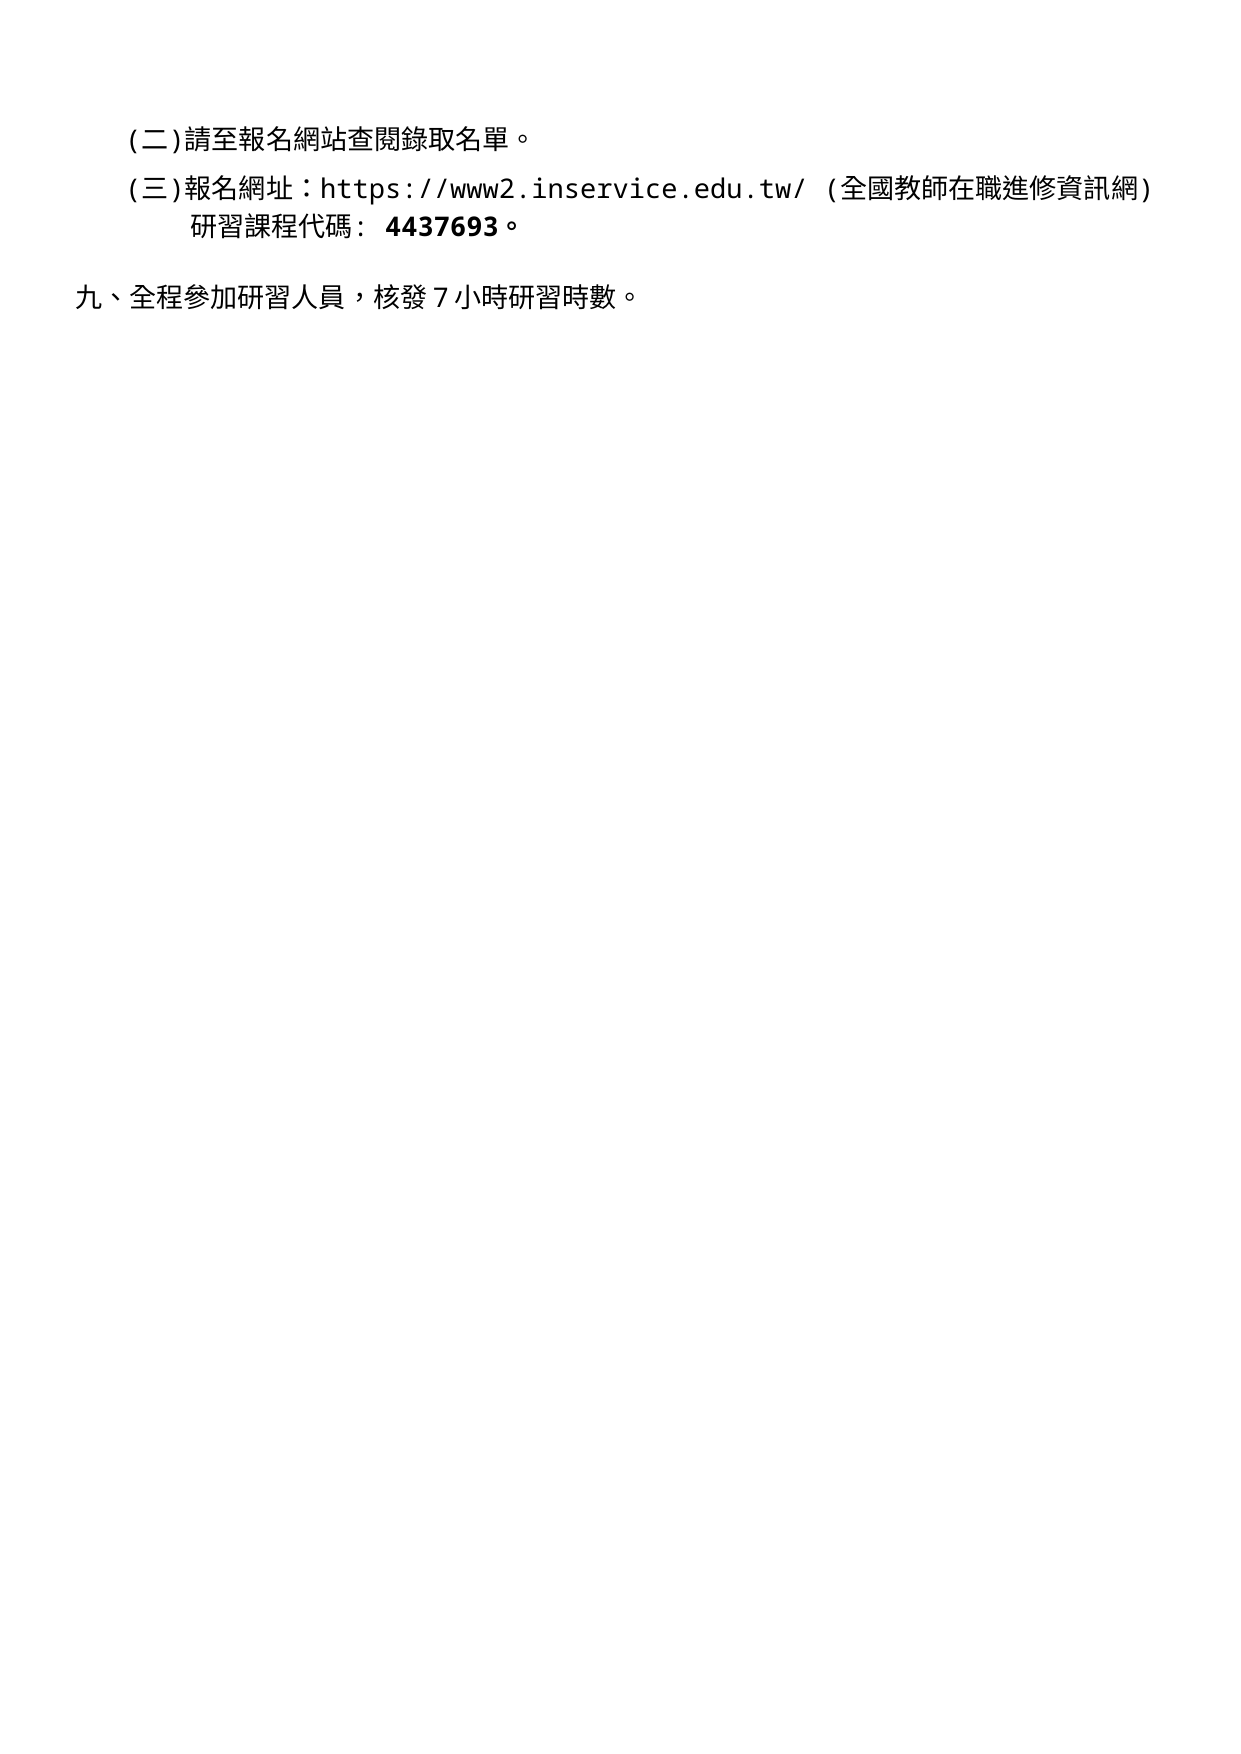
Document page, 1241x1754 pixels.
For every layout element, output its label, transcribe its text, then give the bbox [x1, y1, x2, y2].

text (二)請至報名網站查閱錄取名單。 [125, 96, 1165, 158]
text (三)報名網址：https://www2.inservice.edu.tw/ (全國教師在職進修資訊網) [125, 169, 1165, 206]
text 研習課程代碼: 4437693。 [125, 206, 1165, 244]
text 九、全程參加研習人員，核發7小時研習時數。 [75, 254, 1165, 317]
